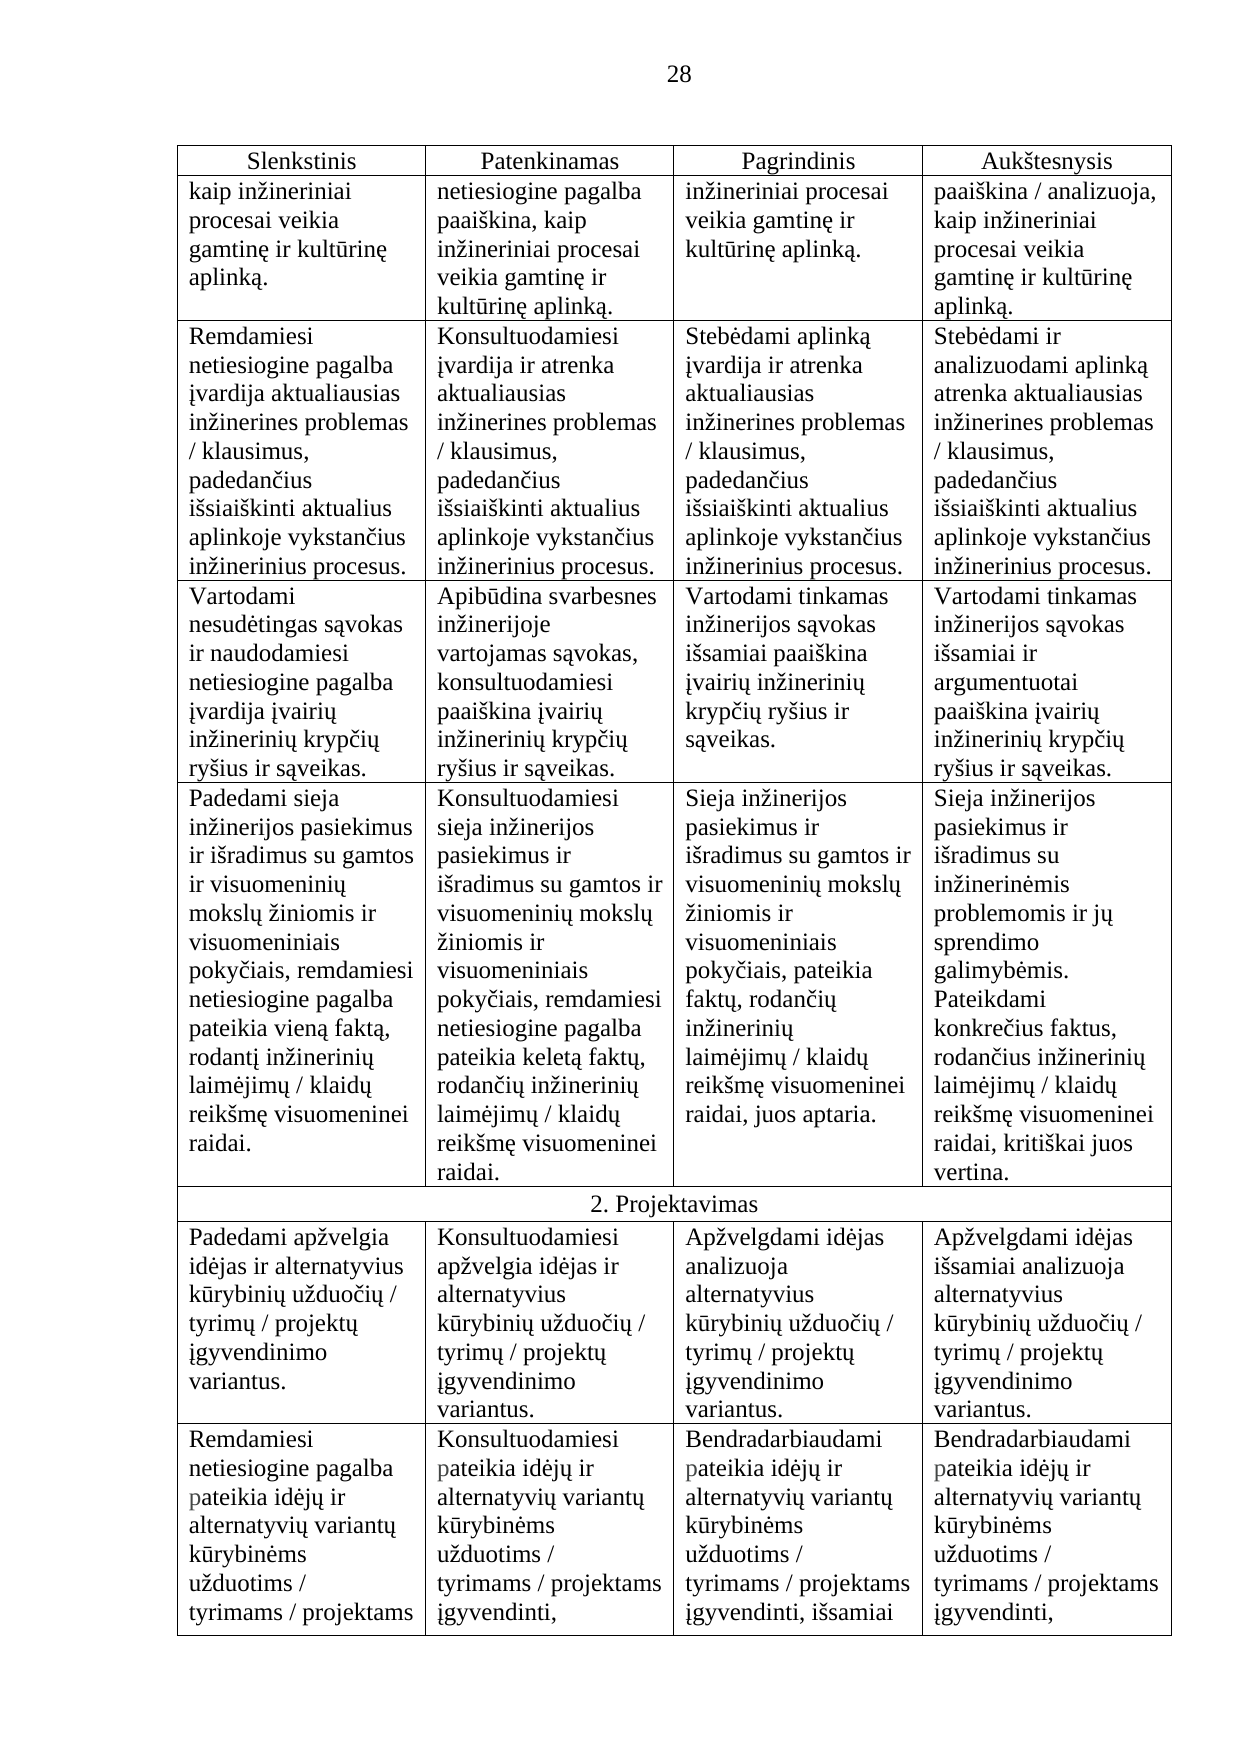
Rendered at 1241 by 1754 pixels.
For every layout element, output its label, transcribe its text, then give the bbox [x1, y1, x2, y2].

table_cell Apžvelgdami idėjas analizuoja alternatyvius kūrybinių užduočių / tyrimų / projektų įgyvendinimo variantus. [674, 1222, 922, 1423]
table_cell Apibūdina svarbesnes inžinerijoje vartojamas sąvokas, konsultuodamiesi paaiškina įvairių inžinerinių krypčių ryšius ir sąveikas. [426, 581, 673, 782]
table_cell Konsultuodamiesi įvardija ir atrenka aktualiausias inžinerines problemas / klausimus, padedančius išsiaiškinti aktualius aplinkoje vykstančius inžinerinius procesus. [426, 321, 673, 580]
table_cell Vartodami nesudėtingas sąvokas ir naudodamiesi netiesiogine pagalba įvardija įvairių inžinerinių krypčių ryšius ir sąveikas. [178, 581, 425, 782]
table_cell Apžvelgdami idėjas išsamiai analizuoja alternatyvius kūrybinių užduočių / tyrimų / projektų įgyvendinimo variantus. [923, 1222, 1171, 1423]
table_header Slenkstinis [178, 146, 425, 175]
table_cell kaip inžineriniai procesai veikia gamtinę ir kultūrinę aplinką. [178, 176, 425, 320]
table_cell Konsultuodamiesi sieja inžinerijos pasiekimus ir išradimus su gamtos ir visuomeninių mokslų žiniomis ir visuomeniniais pokyčiais, remdamiesi netiesiogine pagalba pateikia keletą faktų, rodančių inžinerinių laimėjimų / klaidų reikšmę visuomeninei raidai. [426, 783, 673, 1186]
table_header Aukštesnysis [923, 146, 1171, 175]
table_cell Bendradarbiaudami pateikia idėjų ir alternatyvių variantų kūrybinėms užduotims / tyrimams / projektams įgyvendinti, [923, 1424, 1171, 1635]
table_cell Stebėdami aplinką įvardija ir atrenka aktualiausias inžinerines problemas / klausimus, padedančius išsiaiškinti aktualius aplinkoje vykstančius inžinerinius procesus. [674, 321, 922, 580]
table_cell Vartodami tinkamas inžinerijos sąvokas išsamiai ir argumentuotai paaiškina įvairių inžinerinių krypčių ryšius ir sąveikas. [923, 581, 1171, 782]
table_cell Padedami apžvelgia idėjas ir alternatyvius kūrybinių užduočių / tyrimų / projektų įgyvendinimo variantus. [178, 1222, 425, 1423]
table_cell Remdamiesi netiesiogine pagalba pateikia idėjų ir alternatyvių variantų kūrybinėms užduotims / tyrimams / projektams [178, 1424, 425, 1635]
table_cell paaiškina / analizuoja, kaip inžineriniai procesai veikia gamtinę ir kultūrinę aplinką. [923, 176, 1171, 320]
table_cell Sieja inžinerijos pasiekimus ir išradimus su gamtos ir visuomeninių mokslų žiniomis ir visuomeniniais pokyčiais, pateikia faktų, rodančių inžinerinių laimėjimų / klaidų reikšmę visuomeninei raidai, juos aptaria. [674, 783, 922, 1186]
table_cell Remdamiesi netiesiogine pagalba įvardija aktualiausias inžinerines problemas / klausimus, padedančius išsiaiškinti aktualius aplinkoje vykstančius inžinerinius procesus. [178, 321, 425, 580]
table_cell 2. Projektavimas [178, 1187, 1171, 1221]
table_cell Vartodami tinkamas inžinerijos sąvokas išsamiai paaiškina įvairių inžinerinių krypčių ryšius ir sąveikas. [674, 581, 922, 782]
table_header Pagrindinis [674, 146, 922, 175]
table_cell Stebėdami ir analizuodami aplinką atrenka aktualiausias inžinerines problemas / klausimus, padedančius išsiaiškinti aktualius aplinkoje vykstančius inžinerinius procesus. [923, 321, 1171, 580]
table_cell Konsultuodamiesi apžvelgia idėjas ir alternatyvius kūrybinių užduočių / tyrimų / projektų įgyvendinimo variantus. [426, 1222, 673, 1423]
table_header Patenkinamas [426, 146, 673, 175]
table_cell Konsultuodamiesi pateikia idėjų ir alternatyvių variantų kūrybinėms užduotims / tyrimams / projektams įgyvendinti, [426, 1424, 673, 1635]
table_cell Sieja inžinerijos pasiekimus ir išradimus su inžinerinėmis problemomis ir jų sprendimo galimybėmis. Pateikdami konkrečius faktus, rodančius inžinerinių laimėjimų / klaidų reikšmę visuomeninei raidai, kritiškai juos vertina. [923, 783, 1171, 1186]
table_cell Padedami sieja inžinerijos pasiekimus ir išradimus su gamtos ir visuomeninių mokslų žiniomis ir visuomeniniais pokyčiais, remdamiesi netiesiogine pagalba pateikia vieną faktą, rodantį inžinerinių laimėjimų / klaidų reikšmę visuomeninei raidai. [178, 783, 425, 1186]
table_cell netiesiogine pagalba paaiškina, kaip inžineriniai procesai veikia gamtinę ir kultūrinę aplinką. [426, 176, 673, 320]
table_cell inžineriniai procesai veikia gamtinę ir kultūrinę aplinką. [674, 176, 922, 320]
table_cell Bendradarbiaudami pateikia idėjų ir alternatyvių variantų kūrybinėms užduotims / tyrimams / projektams įgyvendinti, išsamiai [674, 1424, 922, 1635]
